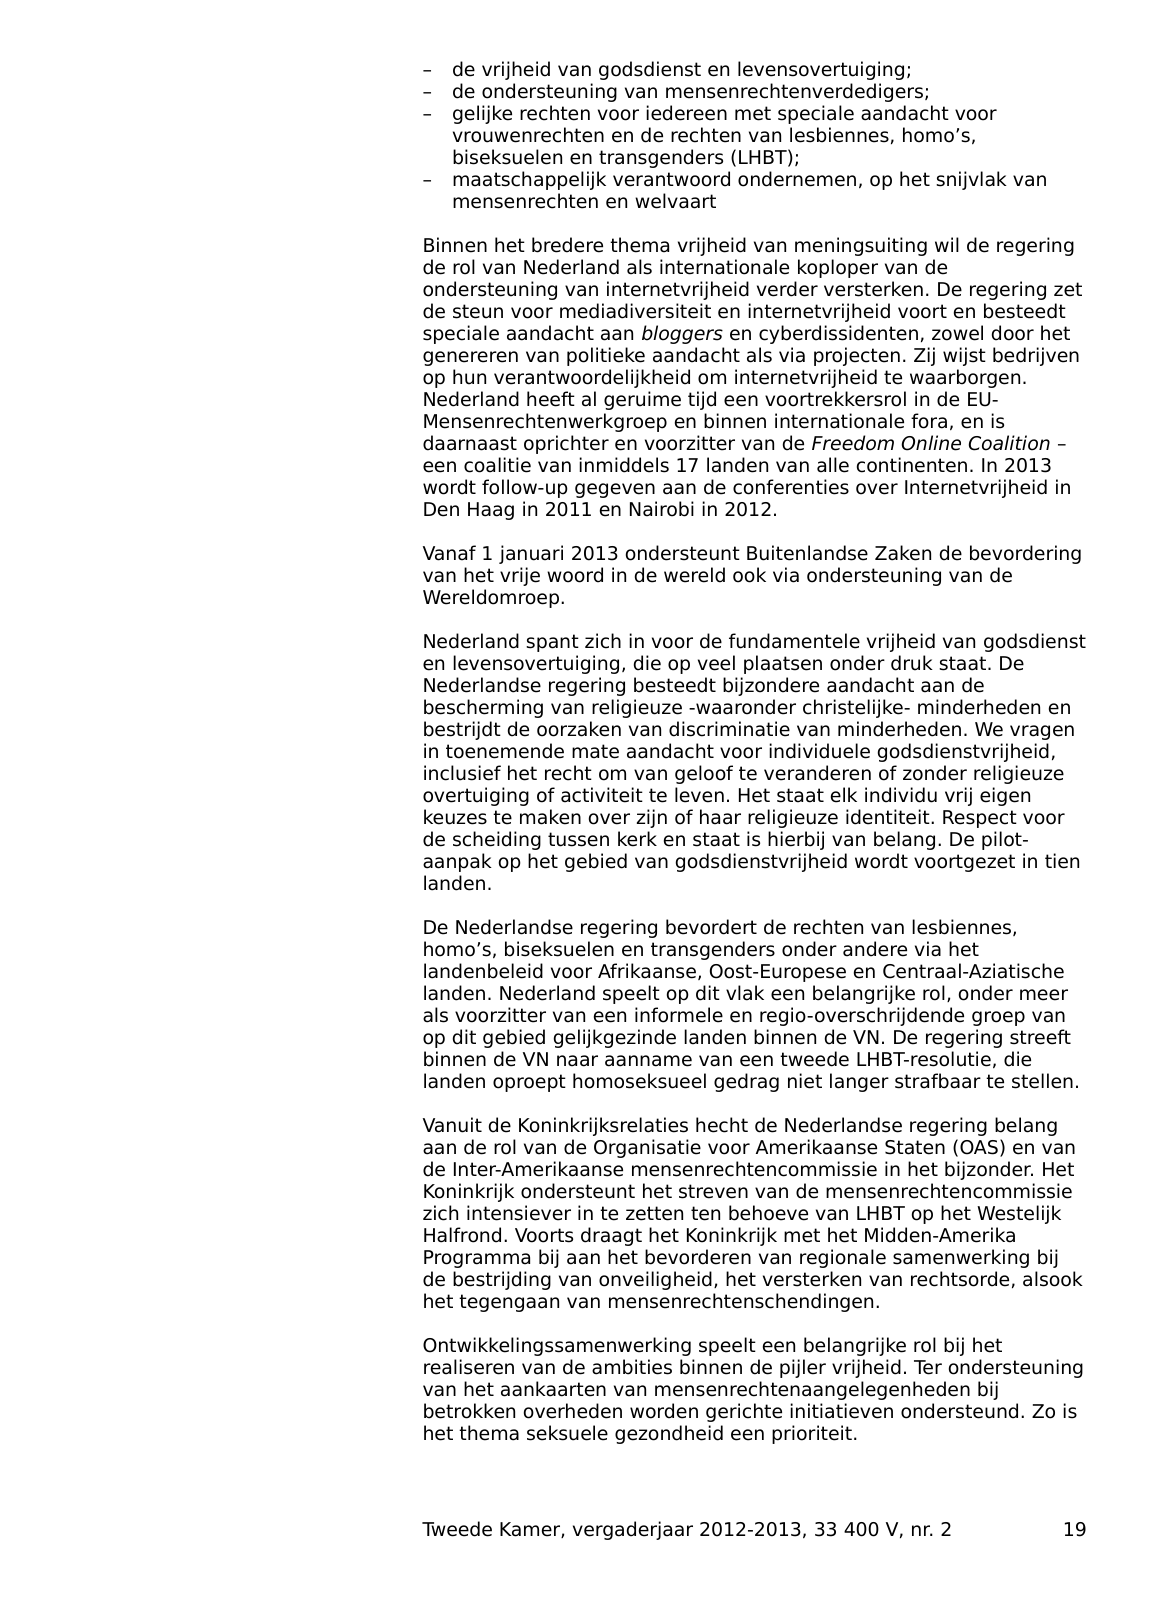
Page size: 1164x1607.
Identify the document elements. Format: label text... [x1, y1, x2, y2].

text – de ondersteuning van mensenrechtenverdedigers; [422, 81, 1087, 103]
text – maatschappelijk verantwoord ondernemen, op het snijvlak van mensenrechten en welvaart [422, 169, 1087, 213]
text De Nederlandse regering bevordert de rechten van lesbiennes, homo’s, biseksuelen en transgenders onder andere via het landenbeleid voor Afrikaanse, Oost-Europese en Centraal-Aziatische landen. Nederland speelt op dit vlak een belangrijke rol, onder meer als voorzitter van een informele en regio-overschrijdende groep van op dit gebied gelijkgezinde landen binnen de VN. De regering streeft binnen de VN naar aanname van een tweede LHBT-resolutie, die landen oproept homoseksueel gedrag niet langer strafbaar te stellen. [422, 917, 1087, 1093]
text – de vrijheid van godsdienst en levensovertuiging; [422, 59, 1087, 81]
text Vanuit de Koninkrijksrelaties hecht de Nederlandse regering belang aan de rol van de Organisatie voor Amerikaanse Staten (OAS) en van de Inter-Amerikaanse mensenrechtencommissie in het bijzonder. Het Koninkrijk ondersteunt het streven van de mensenrechtencommissie zich intensiever in te zetten ten behoeve van LHBT op het Westelijk Halfrond. Voorts draagt het Koninkrijk met het Midden-Amerika Programma bij aan het bevorderen van regionale samenwerking bij de bestrijding van onveiligheid, het versterken van rechtsorde, alsook het tegengaan van mensenrechtenschendingen. [422, 1115, 1087, 1313]
text – gelijke rechten voor iedereen met speciale aandacht voor vrouwenrechten en de rechten van lesbiennes, homo’s, biseksuelen en transgenders (LHBT); [422, 103, 1087, 169]
text Ontwikkelingssamenwerking speelt een belangrijke rol bij het realiseren van de ambities binnen de pijler vrijheid. Ter ondersteuning van het aankaarten van mensenrechtenaangelegenheden bij betrokken overheden worden gerichte initiatieven ondersteund. Zo is het thema seksuele gezondheid een prioriteit. [422, 1335, 1087, 1445]
text Nederland spant zich in voor de fundamentele vrijheid van godsdienst en levensovertuiging, die op veel plaatsen onder druk staat. De Nederlandse regering besteedt bijzondere aandacht aan de bescherming van religieuze -waaronder christelijke- minderheden en bestrijdt de oorzaken van discriminatie van minderheden. We vragen in toenemende mate aandacht voor individuele godsdienstvrijheid, inclusief het recht om van geloof te veranderen of zonder religieuze overtuiging of activiteit te leven. Het staat elk individu vrij eigen keuzes te maken over zijn of haar religieuze identiteit. Respect voor de scheiding tussen kerk en staat is hierbij van belang. De pilot-aanpak op het gebied van godsdienstvrijheid wordt voortgezet in tien landen. [422, 631, 1087, 895]
text Vanaf 1 januari 2013 ondersteunt Buitenlandse Zaken de bevordering van het vrije woord in de wereld ook via ondersteuning van de Wereldomroep. [422, 543, 1087, 609]
text Binnen het bredere thema vrijheid van meningsuiting wil de regering de rol van Nederland als internationale koploper van de ondersteuning van internetvrijheid verder versterken. De regering zet de steun voor mediadiversiteit en internetvrijheid voort en besteedt speciale aandacht aan bloggers en cyberdissidenten, zowel door het genereren van politieke aandacht als via projecten. Zij wijst bedrijven op hun verantwoordelijkheid om internetvrijheid te waarborgen. Nederland heeft al geruime tijd een voortrekkersrol in de EU-Mensenrechtenwerkgroep en binnen internationale fora, en is daarnaast oprichter en voorzitter van de Freedom Online Coalition – een coalitie van inmiddels 17 landen van alle continenten. In 2013 wordt follow-up gegeven aan de conferenties over Internetvrijheid in Den Haag in 2011 en Nairobi in 2012. [422, 235, 1087, 521]
